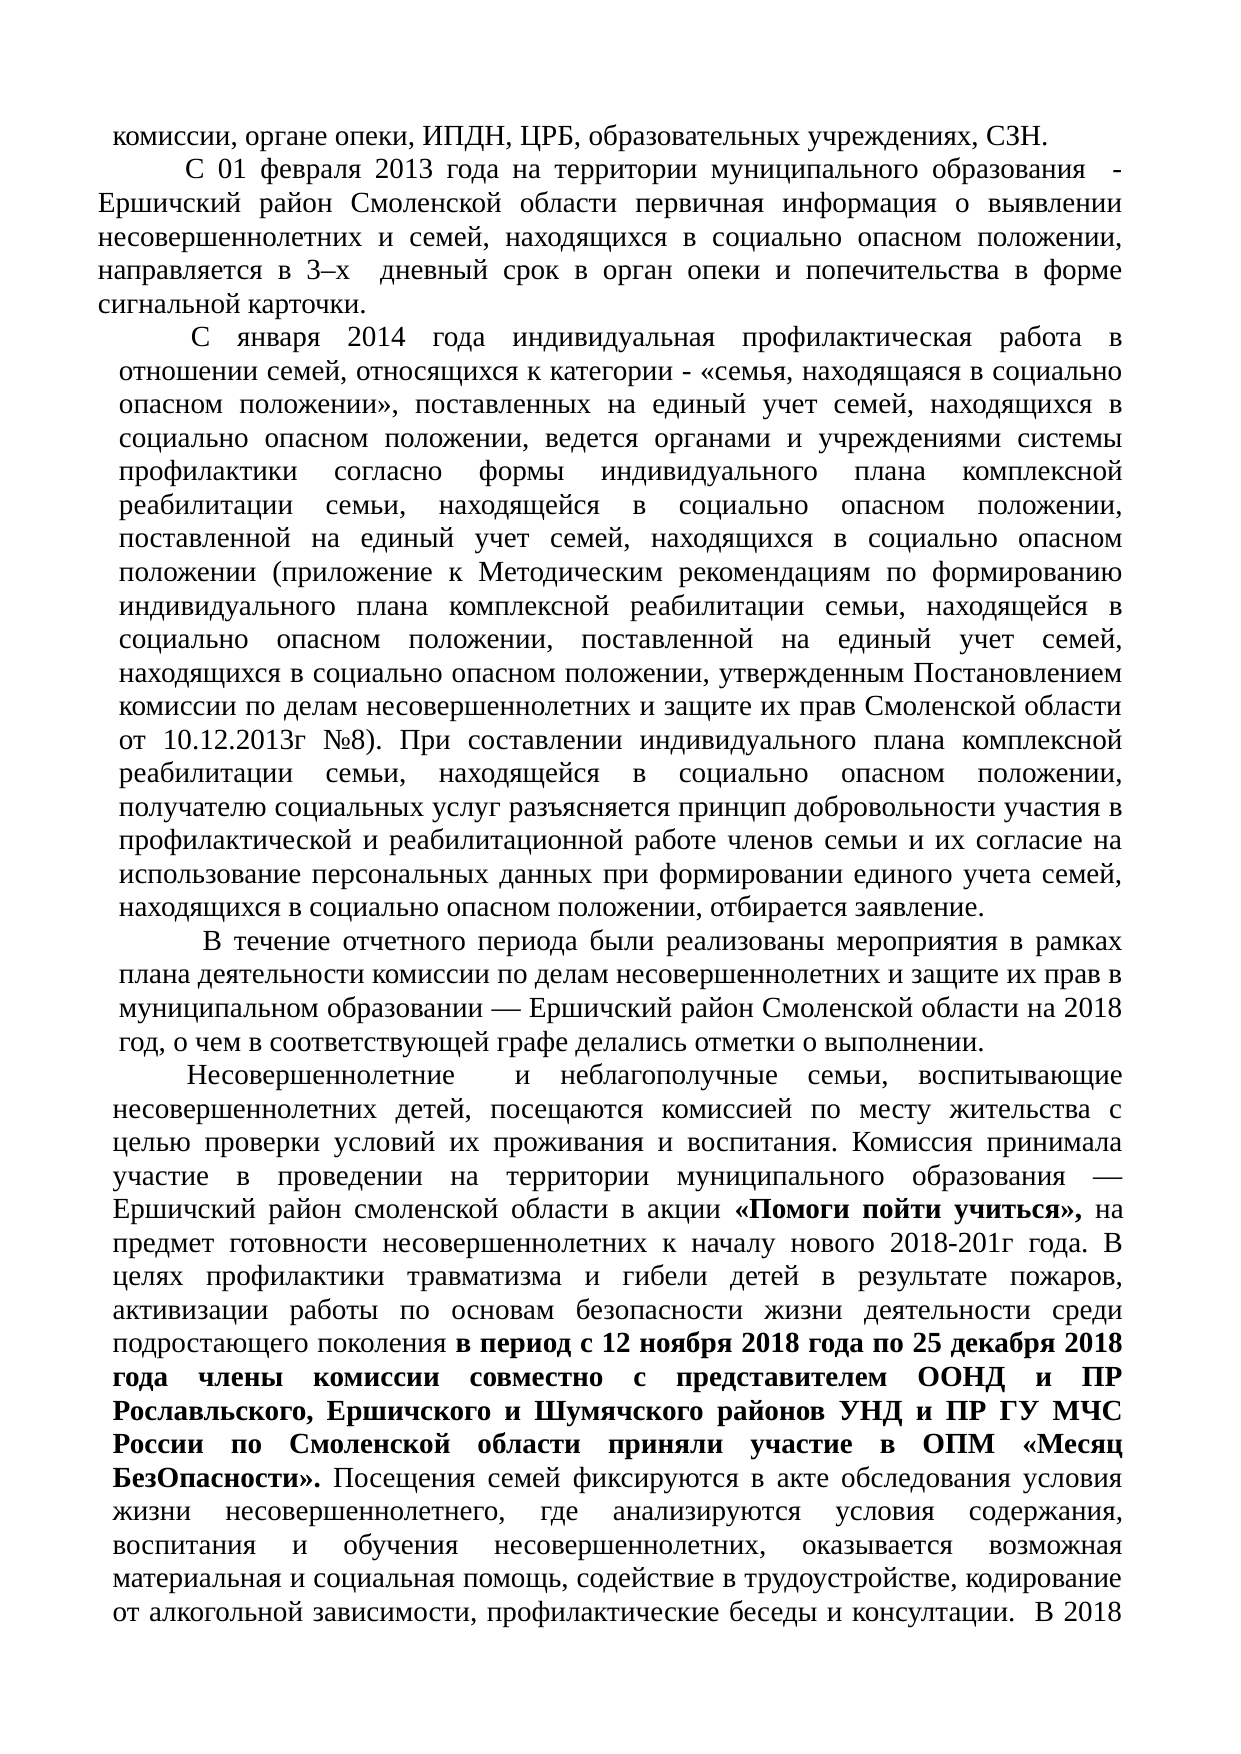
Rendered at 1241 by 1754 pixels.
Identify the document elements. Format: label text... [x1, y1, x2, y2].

text Несовершеннолетние и неблагополучные семьи, воспитывающие несовершеннолетних детей, посещаются комиссией по месту жительства с целью проверки условий их проживания и воспитания. Комиссия принимала участие в проведении на территории муниципального образования — Ершичский район смоленской области в акции «Помоги пойти учиться», на предмет готовности несовершеннолетних к началу нового 2018-201г года. В целях профилактики травматизма и гибели детей в результате пожаров, активизации работы по основам безопасности жизни деятельности среди подростающего поколения в период с 12 ноября 2018 года по 25 декабря 2018 года члены комиссии совместно с представителем ООНД и ПР Рославльского, Ершичского и Шумячского районов УНД и ПР ГУ МЧС России по Смоленской области приняли участие в ОПМ «Месяц БезОпасности». Посещения семей фиксируются в акте обследования условия жизни несовершеннолетнего, где анализируются условия содержания, воспитания и обучения несовершеннолетних, оказывается возможная материальная и социальная помощь, содействие в трудоустройстве, кодирование от алкогольной зависимости, профилактические беседы и консултации. В 2018 [112, 1057, 1123, 1627]
text С января 2014 года индивидуальная профилактическая работа в отношении семей, относящихся к категории - «семья, находящаяся в социально опасном положении», поставленных на единый учет семей, находящихся в социально опасном положении, ведется органами и учреждениями системы профилактики согласно формы индивидуального плана комплексной реабилитации семьи, находящейся в социально опасном положении, поставленной на единый учет семей, находящихся в социально опасном положении (приложение к Методическим рекомендациям по формированию индивидуального плана комплексной реабилитации семьи, находящейся в социально опасном положении, поставленной на единый учет семей, находящихся в социально опасном положении, утвержденным Постановлением комиссии по делам несовершеннолетних и защите их прав Смоленской области от 10.12.2013г №8). При составлении индивидуального плана комплексной реабилитации семьи, находящейся в социально опасном положении, получателю социальных услуг разъясняется принцип добровольности участия в профилактической и реабилитационной работе членов семьи и их согласие на использование персональных данных при формировании единого учета семей, находящихся в социально опасном положении, отбирается заявление. [119, 319, 1123, 923]
text комиссии, органе опеки, ИПДН, ЦРБ, образовательных учреждениях, СЗН. [112, 118, 1123, 152]
text С 01 февраля 2013 года на территории муниципального образования - Ершичский район Смоленской области первичная информация о выявлении несовершеннолетних и семей, находящихся в социально опасном положении, направляется в 3–х дневный срок в орган опеки и попечительства в форме сигнальной карточки. [98, 152, 1123, 319]
text В течение отчетного периода были реализованы мероприятия в рамках плана деятельности комиссии по делам несовершеннолетних и защите их прав в муниципальном образовании — Ершичский район Смоленской области на 2018 год, о чем в соответствующей графе делались отметки о выполнении. [119, 923, 1123, 1057]
